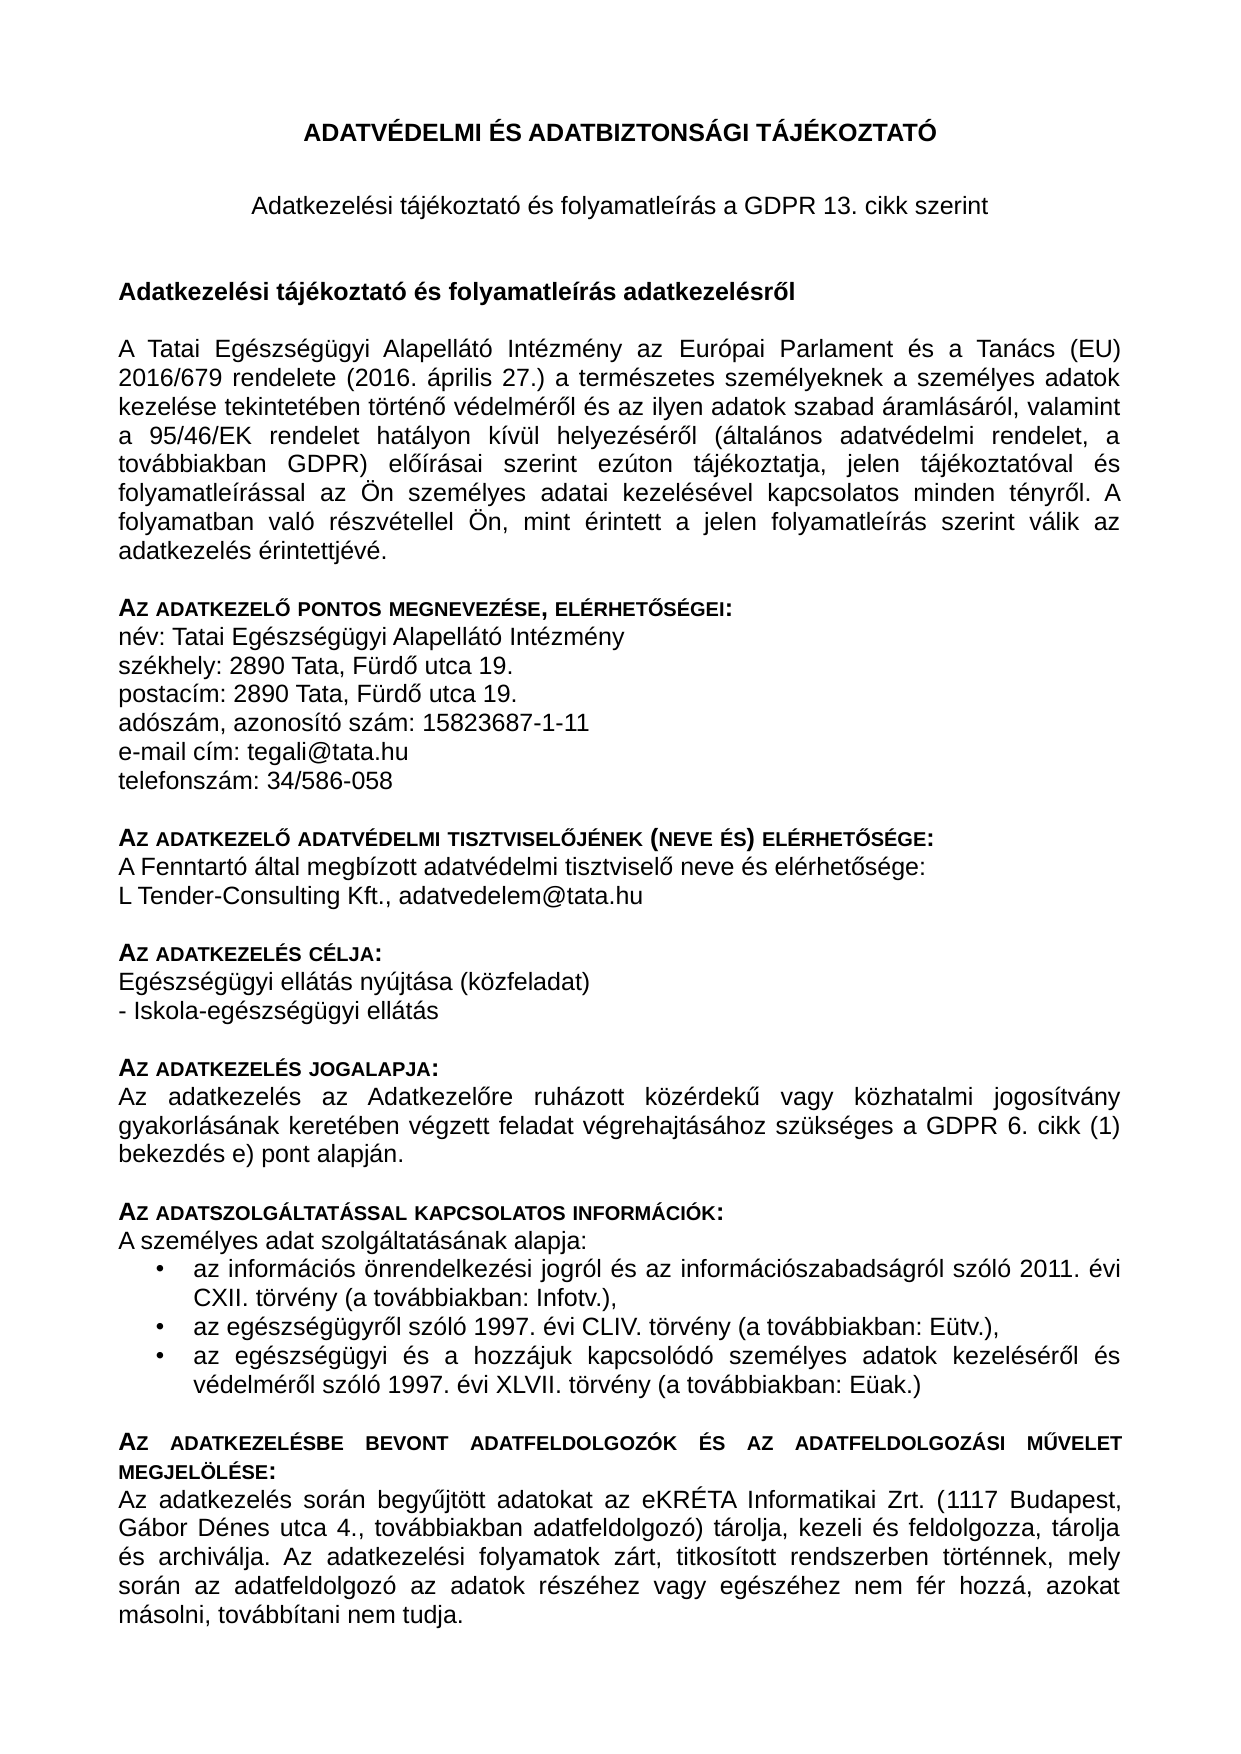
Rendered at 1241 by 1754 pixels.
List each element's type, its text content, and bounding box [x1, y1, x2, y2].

text e-mail cím: tegali@tata.hu [118, 737, 1122, 766]
text postacím: 2890 Tata, Fürdő utca 19. [118, 679, 1122, 708]
text ADATVÉDELMI ÉS ADATBIZTONSÁGI TÁJÉKOZTATÓ [118, 118, 1122, 147]
text - Iskola-egészségügyi ellátás [118, 996, 1122, 1024]
text A Tatai Egészségügyi Alapellátó Intézmény az Európai Parlament és a Tanács (EU) 2016/679 rendelete (2016. április 27.) a természetes személyeknek a személyes adatok kezelése tekintetében történő védelméről és az ilyen adatok szabad áramlásáról, valamint a 95/46/EK rendelet hatályon kívül helyezéséről (általános adatvédelmi rendelet, a továbbiakban GDPR) előírásai szerint ezúton tájékoztatja, jelen tájékoztatóval és folyamatleírással az Ön személyes adatai kezelésével kapcsolatos minden tényről. A folyamatban való részvétellel Ön, mint érintett a jelen folyamatleírás szerint válik az adatkezelés érintettjévé. [118, 334, 1122, 564]
list az egészségügyről szóló 1997. évi CLIV. törvény (a továbbiakban: Eütv.), [156, 1312, 1122, 1341]
text Az adatszolgáltatással kapcsolatos információk: [118, 1197, 1122, 1226]
text név: Tatai Egészségügyi Alapellátó Intézmény [118, 622, 1122, 651]
text Az adatkezelés az Adatkezelőre ruházott közérdekű vagy közhatalmi jogosítvány gyakorlásának keretében végzett feladat végrehajtásához szükséges a GDPR 6. cikk (1) bekezdés e) pont alapján. [118, 1082, 1122, 1168]
text Az adatkezelés során begyűjtött adatokat az eKRÉTA Informatikai Zrt. (1117 Budapest, Gábor Dénes utca 4., továbbiakban adatfeldolgozó) tárolja, kezeli és feldolgozza, tárolja és archiválja. Az adatkezelési folyamatok zárt, titkosított rendszerben történnek, mely során az adatfeldolgozó az adatok részéhez vagy egészéhez nem fér hozzá, azokat másolni, továbbítani nem tudja. [118, 1485, 1122, 1628]
text Adatkezelési tájékoztató és folyamatleírás a GDPR 13. cikk szerint [118, 191, 1122, 219]
text adószám, azonosító szám: 15823687-1-11 [118, 708, 1122, 737]
text L Tender-Consulting Kft., adatvedelem@tata.hu [118, 881, 1122, 909]
list az egészségügyi és a hozzájuk kapcsolódó személyes adatok kezeléséről és védelméről szóló 1997. évi XLVII. törvény (a továbbiakban: Eüak.) [156, 1341, 1122, 1398]
text Adatkezelési tájékoztató és folyamatleírás adatkezelésről [118, 277, 1122, 306]
text A személyes adat szolgáltatásának alapja: [118, 1226, 1122, 1254]
text Az adatkezelő adatvédelmi tisztviselőjének (neve és) elérhetősége: [118, 823, 1122, 852]
text székhely: 2890 Tata, Fürdő utca 19. [118, 651, 1122, 679]
text telefonszám: 34/586-058 [118, 766, 1122, 794]
text Egészségügyi ellátás nyújtása (közfeladat) [118, 967, 1122, 996]
text A Fenntartó által megbízott adatvédelmi tisztviselő neve és elérhetősége: [118, 852, 1122, 881]
text Az adatkezelő pontos megnevezése, elérhetőségei: [118, 593, 1122, 622]
text Az adatkezelésbe bevont adatfeldolgozók és az adatfeldolgozási művelet megjelölése: [118, 1427, 1122, 1485]
list az információs önrendelkezési jogról és az információszabadságról szóló 2011. évi CXII. törvény (a továbbiakban: Infotv.), [156, 1254, 1122, 1312]
text Az adatkezelés célja: [118, 938, 1122, 967]
text Az adatkezelés jogalapja: [118, 1053, 1122, 1082]
